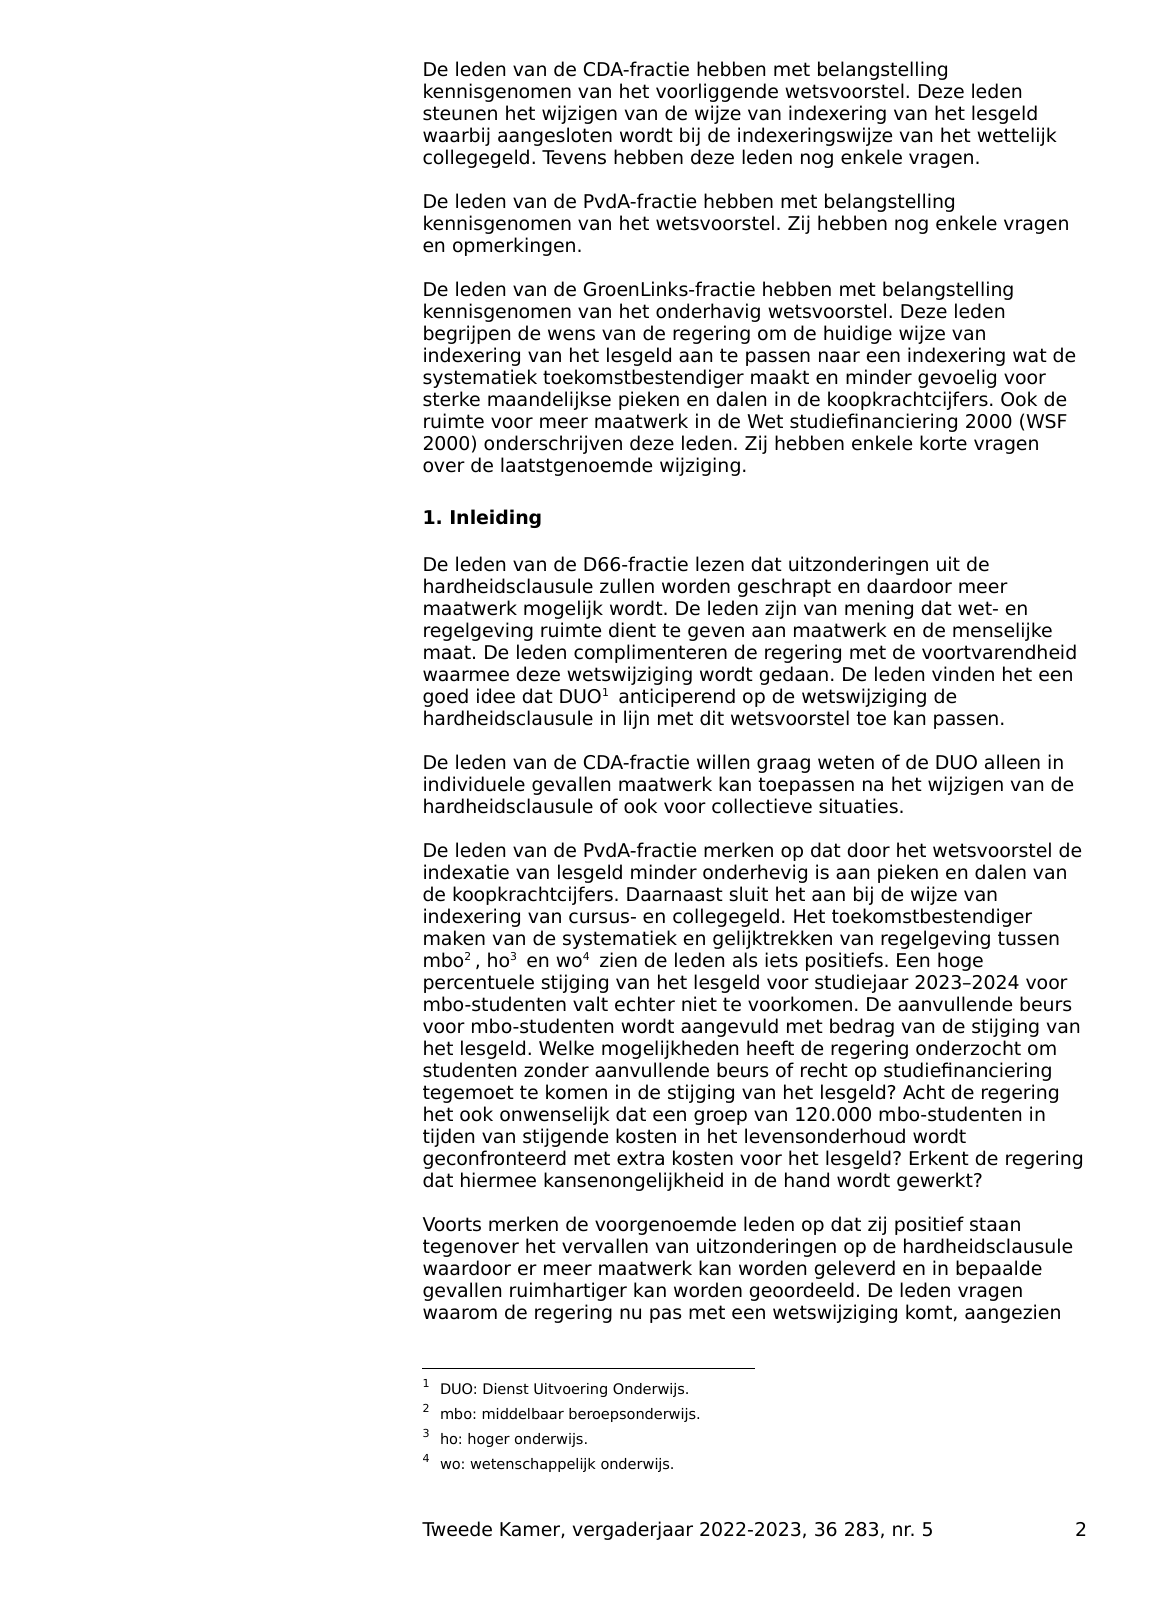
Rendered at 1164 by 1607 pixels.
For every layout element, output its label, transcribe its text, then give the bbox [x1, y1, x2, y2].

text De leden van de CDA-fractie hebben met belangstelling kennisgenomen van het voorliggende wetsvoorstel. Deze leden steunen het wijzigen van de wijze van indexering van het lesgeld waarbij aangesloten wordt bij de indexeringswijze van het wettelijk collegegeld. Tevens hebben deze leden nog enkele vragen. [422, 59, 1087, 169]
text mbo: middelbaar beroepsonderwijs. [422, 1402, 1087, 1424]
text De leden van de PvdA-fractie hebben met belangstelling kennisgenomen van het wetsvoorstel. Zij hebben nog enkele vragen en opmerkingen. [422, 191, 1087, 257]
text Voorts merken de voorgenoemde leden op dat zij positief staan tegenover het vervallen van uitzonderingen op de hardheidsclausule waardoor er meer maatwerk kan worden geleverd en in bepaalde gevallen ruimhartiger kan worden geoordeeld. De leden vragen waarom de regering nu pas met een wetswijziging komt, aangezien [422, 1214, 1087, 1324]
text DUO: Dienst Uitvoering Onderwijs. [422, 1377, 1087, 1399]
text wo: wetenschappelijk onderwijs. [422, 1452, 1087, 1474]
text ho: hoger onderwijs. [422, 1427, 1087, 1449]
text De leden van de D66-fractie lezen dat uitzonderingen uit de hardheidsclausule zullen worden geschrapt en daardoor meer maatwerk mogelijk wordt. De leden zijn van mening dat wet- en regelgeving ruimte dient te geven aan maatwerk en de menselijke maat. De leden complimenteren de regering met de voortvarendheid waarmee deze wetswijziging wordt gedaan. De leden vinden het een goed idee dat DUO anticiperend op de wetswijziging de hardheidsclausule in lijn met dit wetsvoorstel toe kan passen. [422, 554, 1087, 730]
text De leden van de CDA-fractie willen graag weten of de DUO alleen in individuele gevallen maatwerk kan toepassen na het wijzigen van de hardheidsclausule of ook voor collectieve situaties. [422, 752, 1087, 818]
text De leden van de GroenLinks-fractie hebben met belangstelling kennisgenomen van het onderhavig wetsvoorstel. Deze leden begrijpen de wens van de regering om de huidige wijze van indexering van het lesgeld aan te passen naar een indexering wat de systematiek toekomstbestendiger maakt en minder gevoelig voor sterke maandelijkse pieken en dalen in de koopkrachtcijfers. Ook de ruimte voor meer maatwerk in de Wet studiefinanciering 2000 (WSF 2000) onderschrijven deze leden. Zij hebben enkele korte vragen over de laatstgenoemde wijziging. [422, 279, 1087, 477]
text De leden van de PvdA-fractie merken op dat door het wetsvoorstel de indexatie van lesgeld minder onderhevig is aan pieken en dalen van de koopkrachtcijfers. Daarnaast sluit het aan bij de wijze van indexering van cursus- en collegegeld. Het toekomstbestendiger maken van de systematiek en gelijktrekken van regelgeving tussen mbo, ho en wo zien de leden als iets positiefs. Een hoge percentuele stijging van het lesgeld voor studiejaar 2023–2024 voor mbo-studenten valt echter niet te voorkomen. De aanvullende beurs voor mbo-studenten wordt aangevuld met bedrag van de stijging van het lesgeld. Welke mogelijkheden heeft de regering onderzocht om studenten zonder aanvullende beurs of recht op studiefinanciering tegemoet te komen in de stijging van het lesgeld? Acht de regering het ook onwenselijk dat een groep van 120.000 mbo-studenten in tijden van stijgende kosten in het levensonderhoud wordt geconfronteerd met extra kosten voor het lesgeld? Erkent de regering dat hiermee kansenongelijkheid in de hand wordt gewerkt? [422, 840, 1087, 1192]
subtitle 1. Inleiding [422, 507, 1087, 529]
